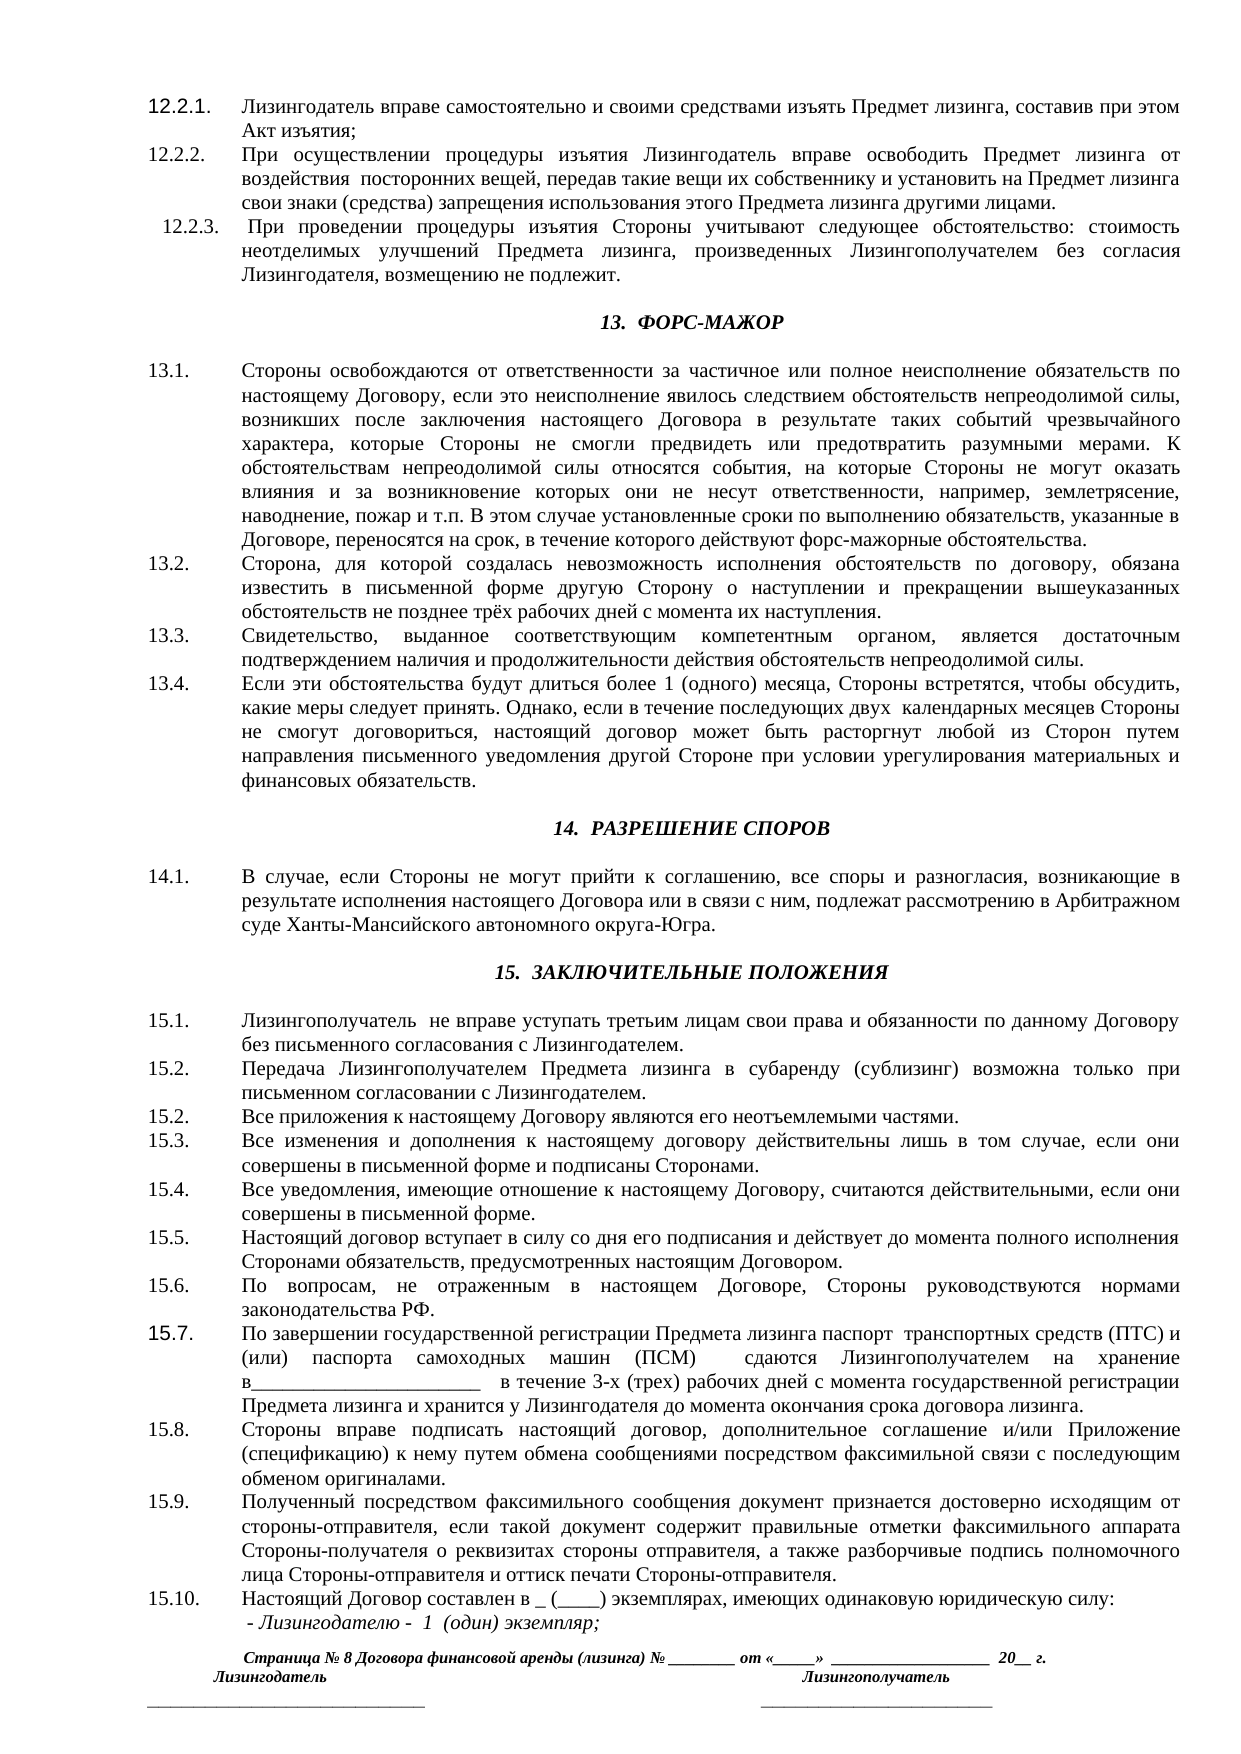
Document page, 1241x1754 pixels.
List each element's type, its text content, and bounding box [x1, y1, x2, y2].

text 13.1. Стороны освобождаются от ответственности за частичное или полное неисполнение обязательств по настоящему Договору, если это неисполнение явилось следствием обстоятельств непреодолимой силы, возникших после заключения настоящего Договора в результате таких событий чрезвычайного характера, которые Стороны не смогли предвидеть или предотвратить разумными мерами. К обстоятельствам непреодолимой силы относятся события, на которые Стороны не могут оказать влияния и за возникновение которых они не несут ответственности, например, землетрясение, наводнение, пожар и т.п. В этом случае установленные сроки по выполнению обязательств, указанные в Договоре, переносятся на срок, в течение которого действуют форс-мажорные обстоятельства. [148, 358, 1181, 551]
list Полученный посредством факсимильного сообщения документ признается достоверно исходящим от стороны-отправителя, если такой документ содержит правильные отметки факсимильного аппарата Стороны-получателя о реквизитах стороны отправителя, а также разборчивые подпись полномочного лица Стороны-отправителя и оттиск печати Стороны-отправителя. [148, 1489, 1181, 1586]
list При осуществлении процедуры изъятия Лизингодатель вправе освободить Предмет лизинга от воздействия посторонних вещей, передав такие вещи их собственнику и установить на Предмет лизинга свои знаки (средства) запрещения использования этого Предмета лизинга другими лицами. [148, 142, 1181, 214]
list Все изменения и дополнения к настоящему договору действительны лишь в том случае, если они совершены в письменной форме и подписаны Сторонами. [148, 1128, 1181, 1177]
text 14.1. В случае, если Стороны не могут прийти к соглашению, все споры и разногласия, возникающие в результате исполнения настоящего Договора или в связи с ним, подлежат рассмотрению в Арбитражном суде Ханты-Мансийского автономного округа-Югра. [148, 864, 1181, 936]
list Если эти обстоятельства будут длиться более 1 (одного) месяца, Стороны встретятся, чтобы обсудить, какие меры следует принять. Однако, если в течение последующих двух календарных месяцев Стороны не смогут договориться, настоящий договор может быть расторгнут любой из Сторон путем направления письменного уведомления другой Стороне при условии урегулирования материальных и финансовых обязательств. [148, 671, 1181, 792]
list Настоящий Договор составлен в _ (____) экземплярах, имеющих одинаковую юридическую силу: [148, 1586, 1181, 1610]
list Свидетельство, выданное соответствующим компетентным органом, является достаточным подтверждением наличия и продолжительности действия обстоятельств непреодолимой силы. [148, 623, 1181, 671]
text 15.1. Лизингополучатель не вправе уступать третьим лицам свои права и обязанности по данному Договору без письменного согласования с Лизингодателем. [148, 1008, 1181, 1056]
text 15.2. Передача Лизингополучателем Предмета лизинга в субаренду (сублизинг) возможна только при письменном согласовании с Лизингодателем. [148, 1056, 1181, 1104]
list Лизингодатель вправе самостоятельно и своими средствами изъять Предмет лизинга, составив при этом Акт изъятия; [148, 94, 1181, 142]
list Все уведомления, имеющие отношение к настоящему Договору, считаются действительными, если они совершены в письменной форме. [148, 1177, 1181, 1225]
list Сторона, для которой создалась невозможность исполнения обстоятельств по договору, обязана известить в письменной форме другую Сторону о наступлении и прекращении вышеуказанных обстоятельств не позднее трёх рабочих дней с момента их наступления. [148, 551, 1181, 623]
list Все приложения к настоящему Договору являются его неотъемлемыми частями. [148, 1104, 1181, 1128]
list Настоящий договор вступает в силу со дня его подписания и действует до момента полного исполнения Сторонами обязательств, предусмотренных настоящим Договором. [148, 1225, 1181, 1273]
list По завершении государственной регистрации Предмета лизинга паспорт транспортных средств (ПТС) и (или) паспорта самоходных машин (ПСМ) сдаются Лизингополучателем на хранение в______________________ в течение 3-х (трех) рабочих дней с момента государственной регистрации Предмета лизинга и хранится у Лизингодателя до момента окончания срока договора лизинга. [148, 1321, 1181, 1417]
list ФОРС-МАЖОР [204, 310, 1181, 334]
list РАЗРЕШЕНИЕ СПОРОВ [204, 816, 1181, 840]
list Стороны вправе подписать настоящий договор, дополнительное соглашение и/или Приложение (спецификацию) к нему путем обмена сообщениями посредством факсимильной связи с последующим обменом оригиналами. [148, 1417, 1181, 1489]
list ЗАКЛЮЧИТЕЛЬНЫЕ ПОЛОЖЕНИЯ [204, 960, 1181, 984]
text - Лизингодателю - 1 (один) экземпляр; [148, 1610, 1181, 1634]
list По вопросам, не отраженным в настоящем Договоре, Стороны руководствуются нормами законодательства РФ. [148, 1273, 1181, 1321]
text 12.2.3. При проведении процедуры изъятия Стороны учитывают следующее обстоятельство: стоимость неотделимых улучшений Предмета лизинга, произведенных Лизингополучателем без согласия Лизингодателя, возмещению не подлежит. [148, 214, 1181, 286]
